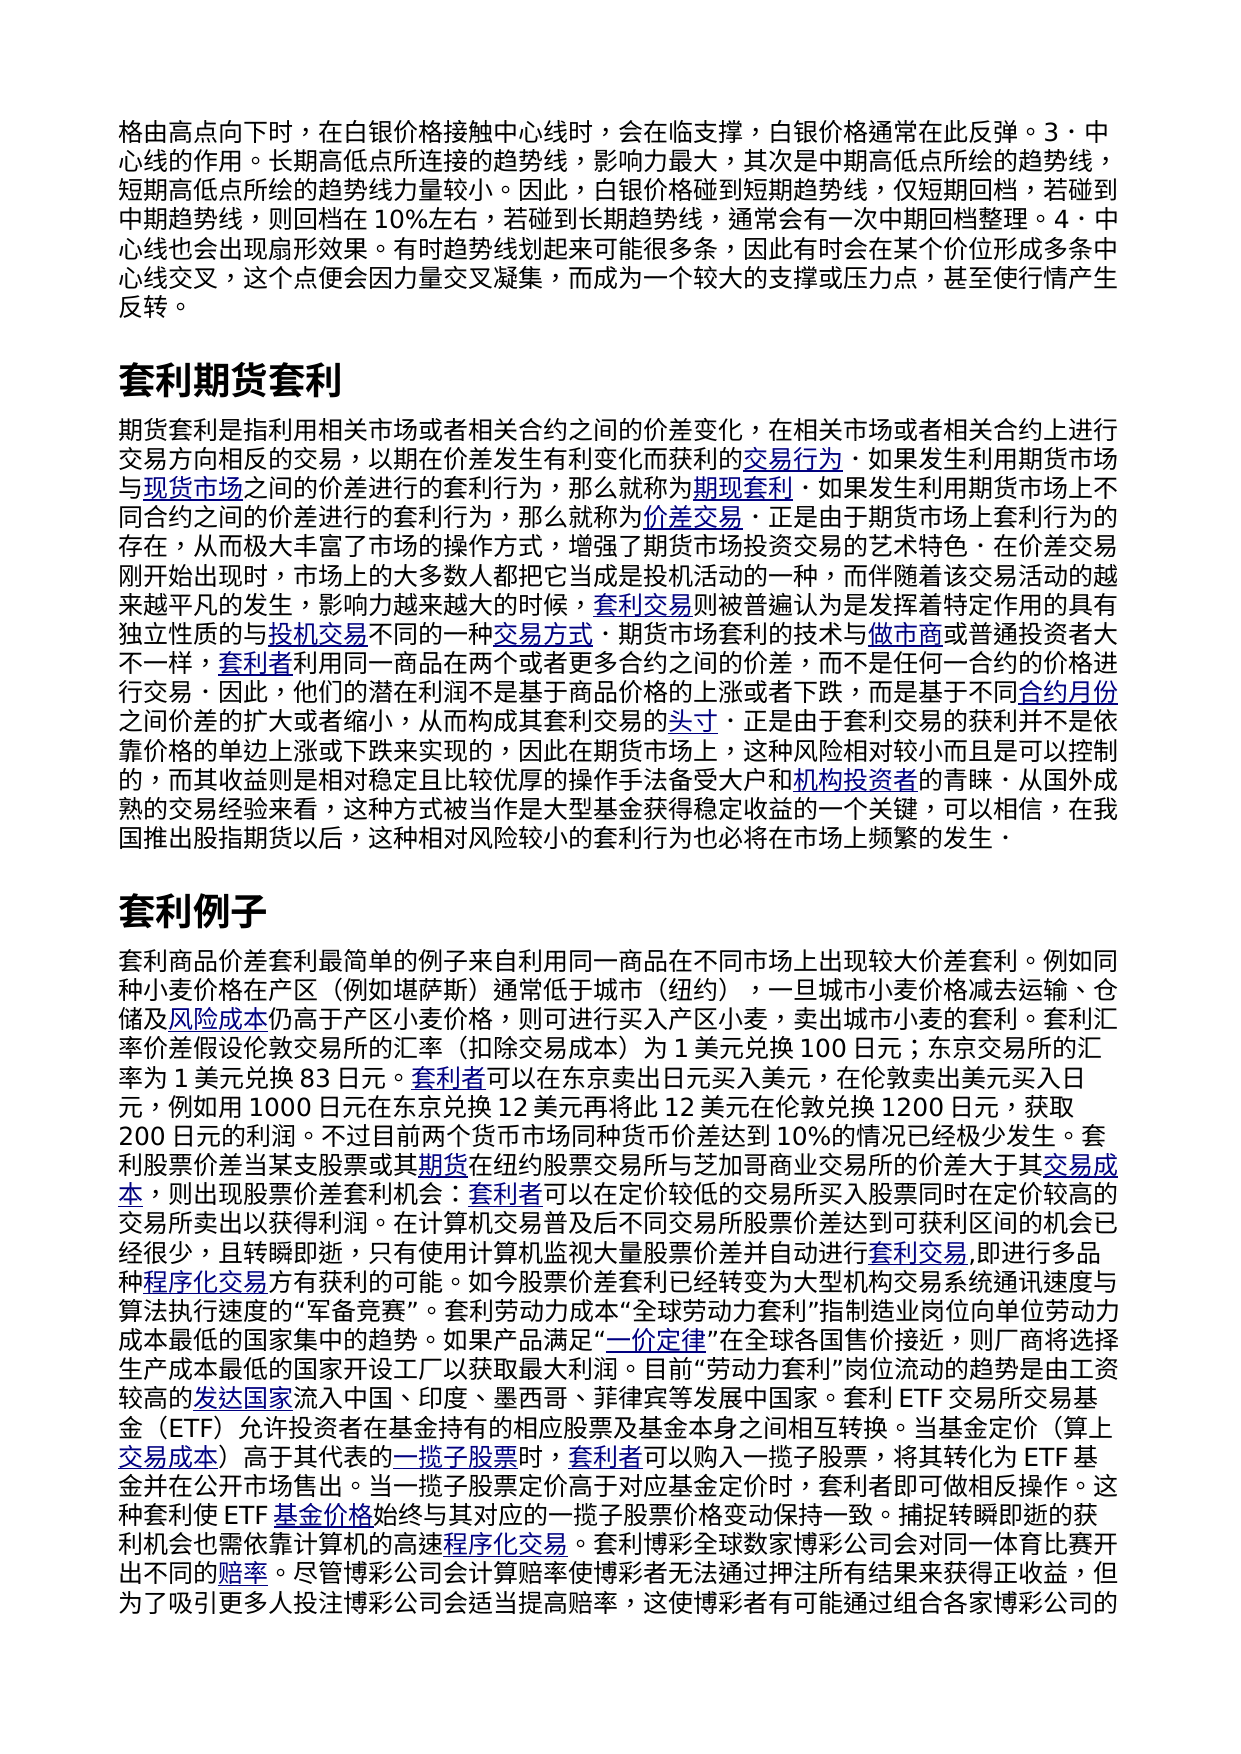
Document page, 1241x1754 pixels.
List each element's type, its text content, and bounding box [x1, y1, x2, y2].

text 期货套利是指利用相关市场或者相关合约之间的价差变化，在相关市场或者相关合约上进行交易方向相反的交易，以期在价差发生有利变化而获利的交易行为．如果发生利用期货市场与现货市场之间的价差进行的套利行为，那么就称为期现套利．如果发生利用期货市场上不同合约之间的价差进行的套利行为，那么就称为价差交易．正是由于期货市场上套利行为的存在，从而极大丰富了市场的操作方式，增强了期货市场投资交易的艺术特色．在价差交易刚开始出现时，市场上的大多数人都把它当成是投机活动的一种，而伴随着该交易活动的越来越平凡的发生，影响力越来越大的时候，套利交易则被普遍认为是发挥着特定作用的具有独立性质的与投机交易不同的一种交易方式．期货市场套利的技术与做市商或普通投资者大不一样，套利者利用同一商品在两个或者更多合约之间的价差，而不是任何一合约的价格进行交易．因此，他们的潜在利润不是基于商品价格的上涨或者下跌，而是基于不同合约月份之间价差的扩大或者缩小，从而构成其套利交易的头寸．正是由于套利交易的获利并不是依靠价格的单边上涨或下跌来实现的，因此在期货市场上，这种风险相对较小而且是可以控制的，而其收益则是相对稳定且比较优厚的操作手法备受大户和机构投资者的青睐．从国外成熟的交易经验来看，这种方式被当作是大型基金获得稳定收益的一个关键，可以相信，在我国推出股指期货以后，这种相对风险较小的套利行为也必将在市场上频繁的发生． [118, 416, 1122, 853]
text 套利商品价差套利最简单的例子来自利用同一商品在不同市场上出现较大价差套利。例如同种小麦价格在产区（例如堪萨斯）通常低于城市（纽约），一旦城市小麦价格减去运输、仓储及风险成本仍高于产区小麦价格，则可进行买入产区小麦，卖出城市小麦的套利。套利汇率价差假设伦敦交易所的汇率（扣除交易成本）为1美元兑换100日元；东京交易所的汇率为1美元兑换83日元。套利者可以在东京卖出日元买入美元，在伦敦卖出美元买入日元，例如用1000日元在东京兑换12美元再将此12美元在伦敦兑换1200日元，获取200日元的利润。不过目前两个货币市场同种货币价差达到10%的情况已经极少发生。套利股票价差当某支股票或其期货在纽约股票交易所与芝加哥商业交易所的价差大于其交易成本，则出现股票价差套利机会：套利者可以在定价较低的交易所买入股票同时在定价较高的交易所卖出以获得利润。在计算机交易普及后不同交易所股票价差达到可获利区间的机会已经很少，且转瞬即逝，只有使用计算机监视大量股票价差并自动进行套利交易,即进行多品种程序化交易方有获利的可能。如今股票价差套利已经转变为大型机构交易系统通讯速度与算法执行速度的“军备竞赛”。套利劳动力成本“全球劳动力套利”指制造业岗位向单位劳动力成本最低的国家集中的趋势。如果产品满足“一价定律”在全球各国售价接近，则厂商将选择生产成本最低的国家开设工厂以获取最大利润。目前“劳动力套利”岗位流动的趋势是由工资较高的发达国家流入中国、印度、墨西哥、菲律宾等发展中国家。套利ETF交易所交易基金（ETF）允许投资者在基金持有的相应股票及基金本身之间相互转换。当基金定价（算上交易成本）高于其代表的一揽子股票时，套利者可以购入一揽子股票，将其转化为ETF基金并在公开市场售出。当一揽子股票定价高于对应基金定价时，套利者即可做相反操作。这种套利使ETF基金价格始终与其对应的一揽子股票价格变动保持一致。捕捉转瞬即逝的获利机会也需依靠计算机的高速程序化交易。套利博彩全球数家博彩公司会对同一体育比赛开出不同的赔率。尽管博彩公司会计算赔率使博彩者无法通过押注所有结果来获得正收益，但为了吸引更多人投注博彩公司会适当提高赔率，这使博彩者有可能通过组合各家博彩公司的 [118, 947, 1122, 1618]
subtitle 套利例子 [118, 891, 1122, 934]
text 格由高点向下时，在白银价格接触中心线时，会在临支撑，白银价格通常在此反弹。3．中心线的作用。长期高低点所连接的趋势线，影响力最大，其次是中期高低点所绘的趋势线，短期高低点所绘的趋势线力量较小。因此，白银价格碰到短期趋势线，仅短期回档，若碰到中期趋势线，则回档在10%左右，若碰到长期趋势线，通常会有一次中期回档整理。4．中心线也会出现扇形效果。有时趋势线划起来可能很多条，因此有时会在某个价位形成多条中心线交叉，这个点便会因力量交叉凝集，而成为一个较大的支撑或压力点，甚至使行情产生反转。 [118, 118, 1122, 322]
subtitle 套利期货套利 [118, 360, 1122, 403]
